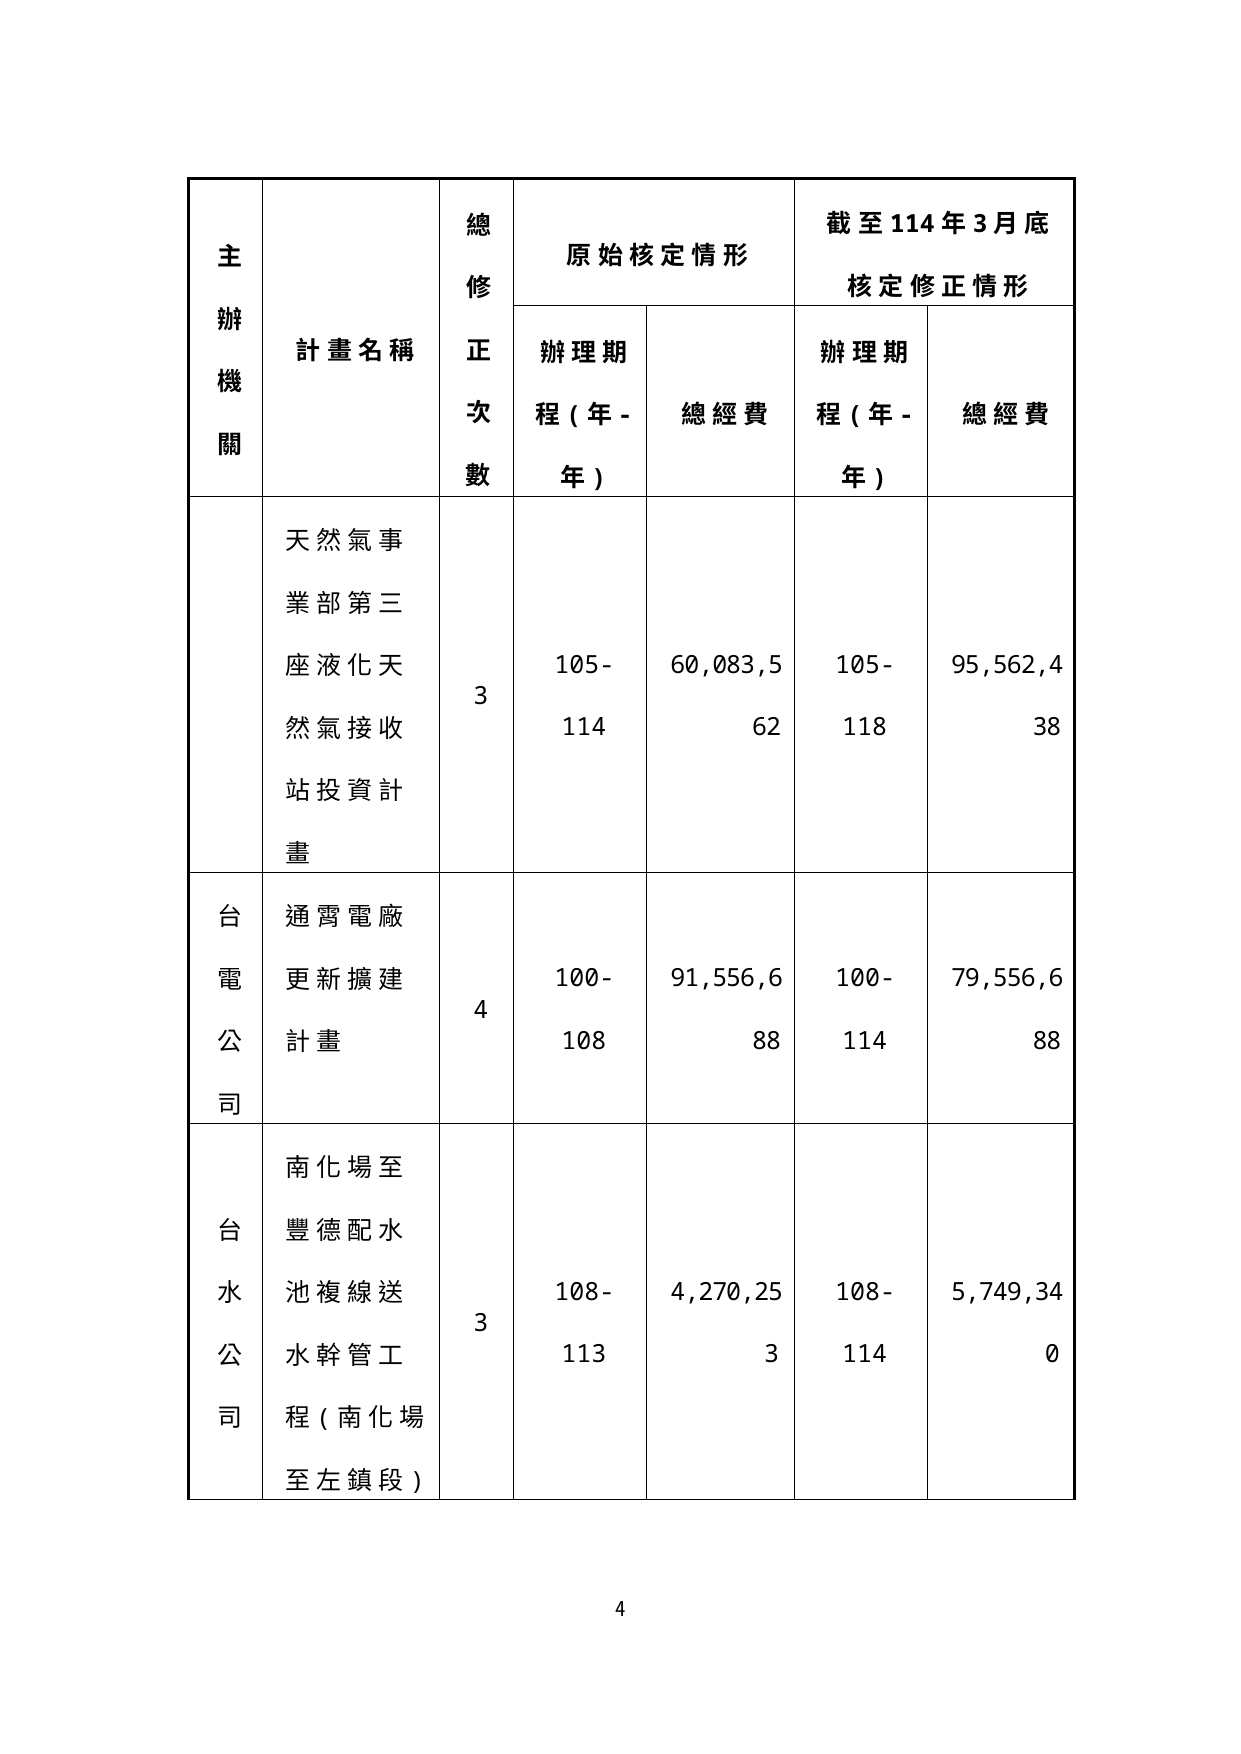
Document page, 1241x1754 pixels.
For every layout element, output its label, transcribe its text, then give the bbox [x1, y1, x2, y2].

table_cell 辦理期程(年-年) [795, 306, 927, 496]
table_cell 108-113 [514, 1124, 646, 1499]
table_header 截至114年3月底 核定修正情形 [795, 180, 1073, 305]
table_cell 4,270,253 [647, 1124, 794, 1499]
table_cell 台水公司 [190, 1124, 262, 1499]
table_cell 總經費 [647, 306, 794, 496]
table_cell 79,556,688 [928, 873, 1073, 1123]
table_cell [190, 497, 262, 872]
table_header 原始核定情形 [514, 180, 794, 305]
table_cell 3 [440, 1124, 513, 1499]
table_cell 95,562,438 [928, 497, 1073, 872]
table_cell 108-114 [795, 1124, 927, 1499]
table_cell 100-108 [514, 873, 646, 1123]
table_cell 105-114 [514, 497, 646, 872]
table_header 總修正次數 [440, 180, 513, 496]
table_header 主辦 機關 [190, 180, 262, 496]
table_cell 105-118 [795, 497, 927, 872]
table_cell 3 [440, 497, 513, 872]
table_cell 通霄電廠更新擴建計畫 [263, 873, 439, 1123]
table_cell 天然氣事業部第三座液化天然氣接收站投資計畫 [263, 497, 439, 872]
table_header 計畫名稱 [263, 180, 439, 496]
table_cell 60,083,562 [647, 497, 794, 872]
table_cell 4 [440, 873, 513, 1123]
table_cell 5,749,340 [928, 1124, 1073, 1499]
table_cell 總經費 [928, 306, 1073, 496]
table_cell 台電公司 [190, 873, 262, 1123]
table_cell 100-114 [795, 873, 927, 1123]
table_cell 南化場至豐德配水池複線送水幹管工程(南化場至左鎮段) [263, 1124, 439, 1499]
table_cell 91,556,688 [647, 873, 794, 1123]
table_cell 辦理期程(年-年) [514, 306, 646, 496]
